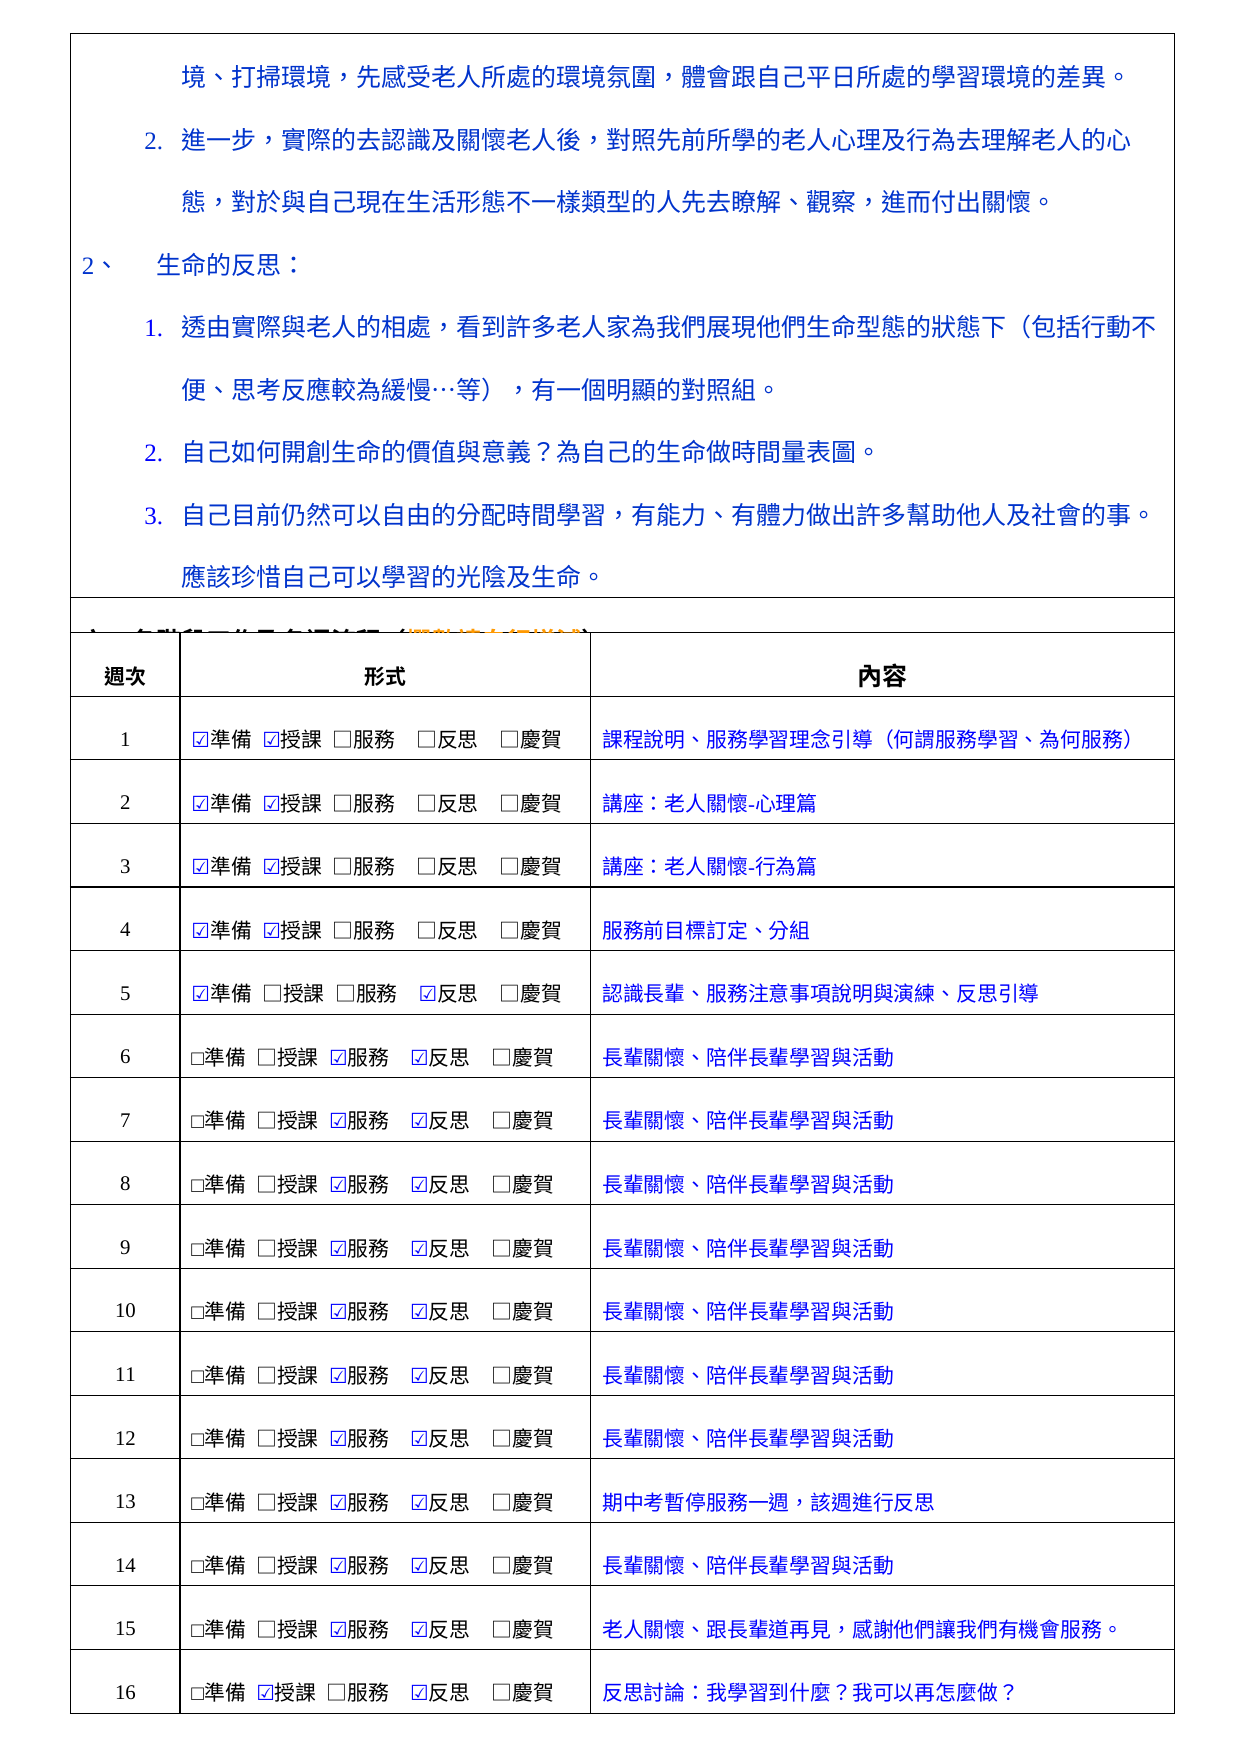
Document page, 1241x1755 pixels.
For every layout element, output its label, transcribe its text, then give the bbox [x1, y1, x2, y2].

table_cell □準備 □授課 ☑服務 ☑反思 □慶賀 [181, 1586, 590, 1649]
table_cell 週次 [71, 633, 179, 696]
table_cell 1 [71, 697, 179, 759]
table_cell □準備 □授課 ☑服務 ☑反思 □慶賀 [181, 1078, 590, 1141]
table_cell ☑準備 ☑授課 □服務 □反思 □慶賀 [181, 824, 590, 886]
table_cell 15 [71, 1586, 179, 1649]
table_cell 13 [71, 1459, 179, 1522]
table_cell 14 [71, 1523, 179, 1585]
table_cell 服務前目標訂定、分組 [591, 888, 1174, 950]
table_cell □準備 □授課 ☑服務 ☑反思 □慶賀 [181, 1459, 590, 1522]
table_cell 5 [71, 951, 179, 1013]
table_cell 六、各階段工作及各週流程（欄數請自行增減） [71, 598, 1174, 632]
table_cell □準備 □授課 ☑服務 ☑反思 □慶賀 [181, 1396, 590, 1458]
table_cell □準備 ☑授課 □服務 ☑反思 □慶賀 [181, 1650, 590, 1712]
table_cell 6 [71, 1015, 179, 1077]
table_cell 認識長輩、服務注意事項說明與演練、反思引導 [591, 951, 1174, 1013]
table_cell 老人關懷、跟長輩道再見，感謝他們讓我們有機會服務。 [591, 1586, 1174, 1649]
table_cell ☑準備 ☑授課 □服務 □反思 □慶賀 [181, 760, 590, 823]
table_cell 課程說明、服務學習理念引導（何謂服務學習、為何服務） [591, 697, 1174, 759]
table_cell 內容 [591, 633, 1174, 696]
table_cell 長輩關懷、陪伴長輩學習與活動 [591, 1269, 1174, 1331]
table_cell 長輩關懷、陪伴長輩學習與活動 [591, 1396, 1174, 1458]
table_cell 4 [71, 888, 179, 950]
table_cell □準備 □授課 ☑服務 ☑反思 □慶賀 [181, 1142, 590, 1204]
table_cell 11 [71, 1332, 179, 1395]
table_cell 長輩關懷、陪伴長輩學習與活動 [591, 1015, 1174, 1077]
table_cell □準備 □授課 ☑服務 ☑反思 □慶賀 [181, 1523, 590, 1585]
table_cell ☑準備 ☑授課 □服務 □反思 □慶賀 [181, 888, 590, 950]
table_cell □準備 □授課 ☑服務 ☑反思 □慶賀 [181, 1015, 590, 1077]
table_cell ☑準備 ☑授課 □服務 □反思 □慶賀 [181, 697, 590, 759]
table_cell 長輩關懷、陪伴長輩學習與活動 [591, 1142, 1174, 1204]
table_cell 形式 [181, 633, 590, 696]
table_cell 長輩關懷、陪伴長輩學習與活動 [591, 1205, 1174, 1268]
table_cell 境、打掃環境，先感受老人所處的環境氛圍，體會跟自己平日所處的學習環境的差異。 進一步，實際的去認識及關懷老人後，對照先前所學的老人心理及行為去理解老人的心態，對於與自己現在生活形態不一樣類型的人先去瞭解、觀察，進而付出關懷。 生命的反思： 透由實際與老人的相處，看到許多老人家為我們展現他們生命型態的狀態下（包括行動不便、思考反應較為緩慢…等），有一個明顯的對照組。 自己如何開創生命的價值與意義？為自己的生命做時間量表圖。 自己目前仍然可以自由的分配時間學習，有能力、有體力做出許多幫助他人及社會的事。應該珍惜自己可以學習的光陰及生命。 [71, 34, 1174, 597]
table_cell 3 [71, 824, 179, 886]
table_cell 反思討論：我學習到什麼？我可以再怎麼做？ [591, 1650, 1174, 1712]
table_cell 講座：老人關懷-行為篇 [591, 824, 1174, 886]
table_cell □準備 □授課 ☑服務 ☑反思 □慶賀 [181, 1332, 590, 1395]
table_cell 長輩關懷、陪伴長輩學習與活動 [591, 1332, 1174, 1395]
table_cell 2 [71, 760, 179, 823]
table_cell 講座：老人關懷-心理篇 [591, 760, 1174, 823]
table_cell 9 [71, 1205, 179, 1268]
table_cell 8 [71, 1142, 179, 1204]
table_cell 12 [71, 1396, 179, 1458]
table_cell ☑準備 □授課 □服務 ☑反思 □慶賀 [181, 951, 590, 1013]
table_cell 長輩關懷、陪伴長輩學習與活動 [591, 1523, 1174, 1585]
table_cell 7 [71, 1078, 179, 1141]
table_cell 期中考暫停服務一週，該週進行反思 [591, 1459, 1174, 1522]
table_cell 長輩關懷、陪伴長輩學習與活動 [591, 1078, 1174, 1141]
table_cell 16 [71, 1650, 179, 1712]
table_cell □準備 □授課 ☑服務 ☑反思 □慶賀 [181, 1205, 590, 1268]
table_cell 10 [71, 1269, 179, 1331]
table_cell □準備 □授課 ☑服務 ☑反思 □慶賀 [181, 1269, 590, 1331]
